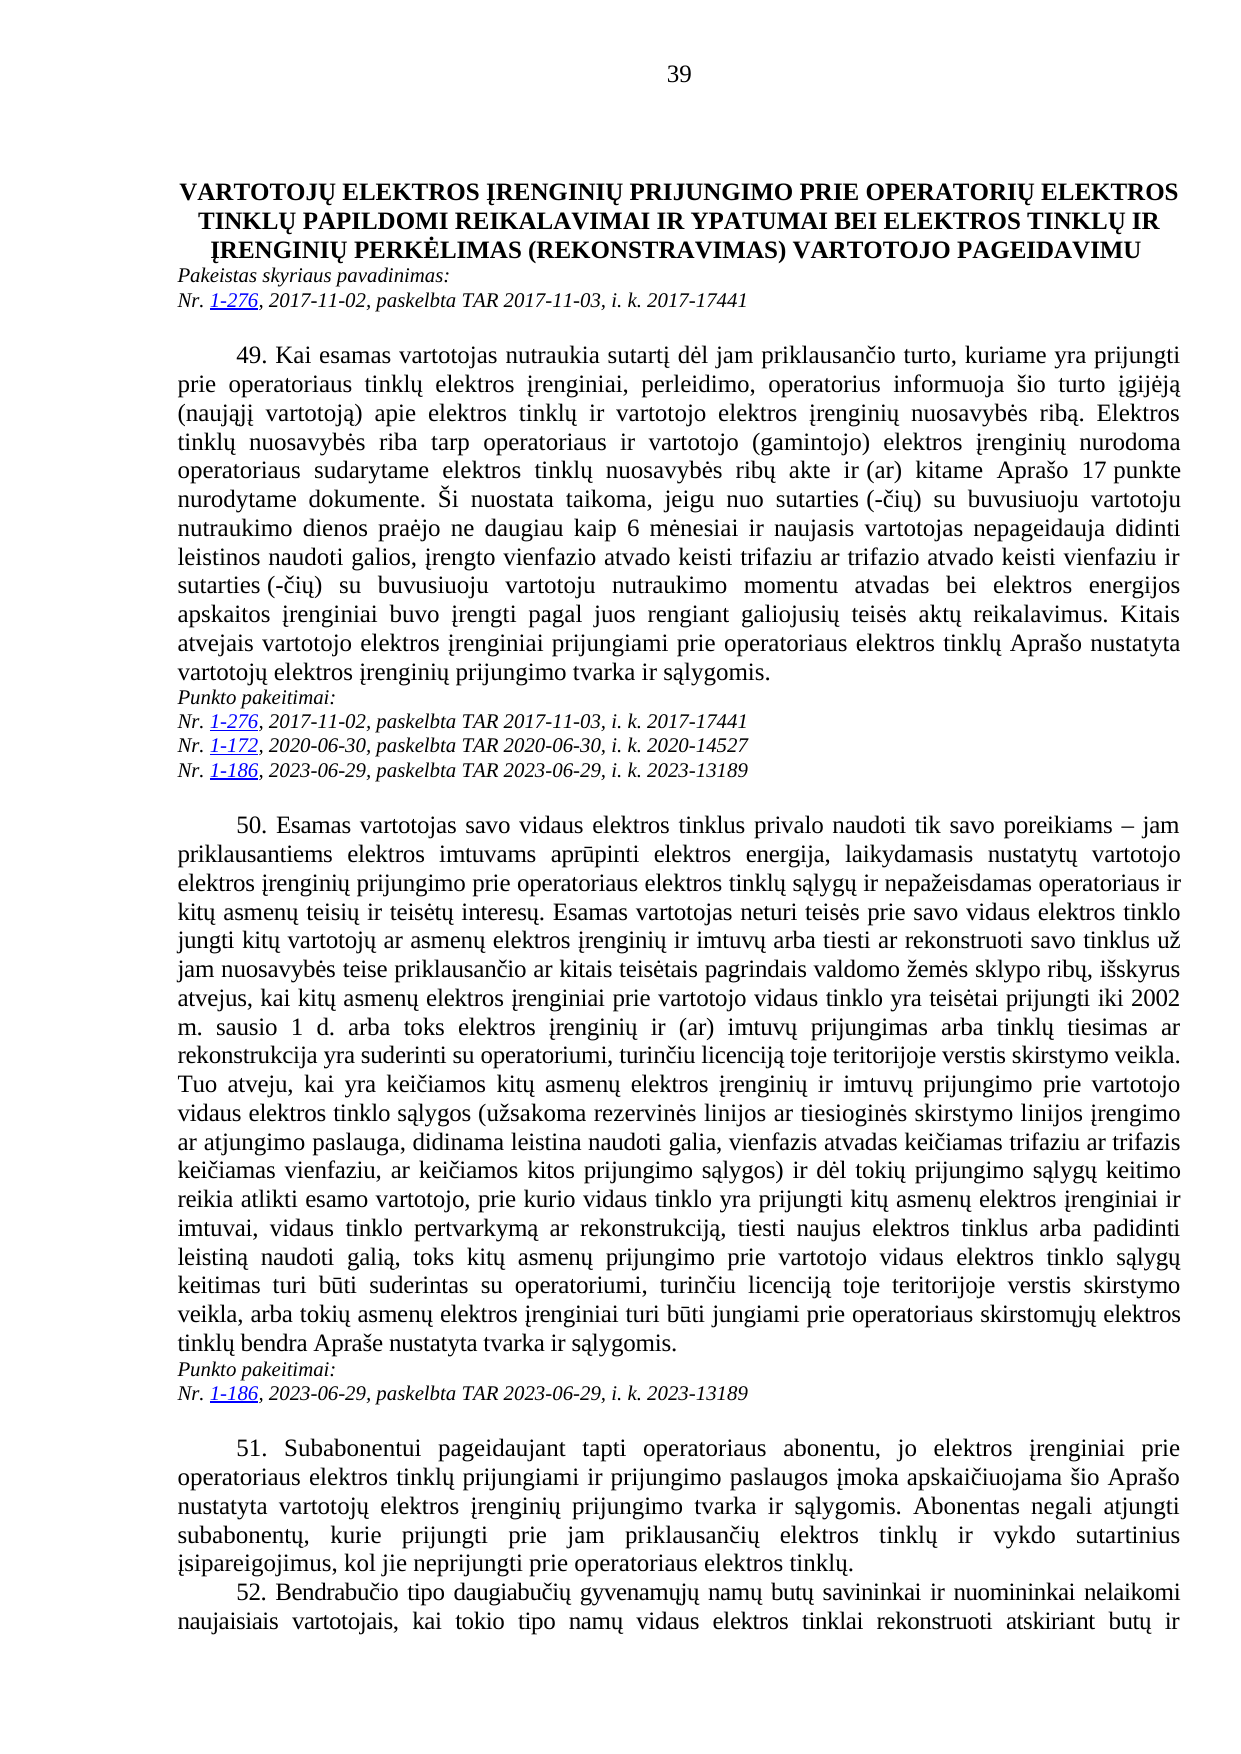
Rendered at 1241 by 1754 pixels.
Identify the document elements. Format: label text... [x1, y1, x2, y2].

text Nr. 1-186, 2023-06-29, paskelbta TAR 2023-06-29, i. k. 2023-13189 [177, 757, 1181, 782]
text Punkto pakeitimai: [177, 1357, 1181, 1381]
text VARTOTOJŲ ELEKTROS ĮRENGINIŲ PRIJUNGIMO PRIE OPERATORIŲ ELEKTROS TINKLŲ PAPILDOMI REIKALAVIMAI IR YPATUMAI BEI ELEKTROS TINKLŲ IR ĮRENGINIŲ PERKĖLIMAS (REKONSTRAVIMAS) VARTOTOJO PAGEIDAVIMU [177, 177, 1181, 263]
text Nr. 1-172, 2020-06-30, paskelbta TAR 2020-06-30, i. k. 2020-14527 [177, 733, 1181, 757]
text 51. Subabonentui pageidaujant tapti operatoriaus abonentu, jo elektros įrenginiai prie operatoriaus elektros tinklų prijungiami ir prijungimo paslaugos įmoka apskaičiuojama šio Aprašo nustatyta vartotojų elektros įrenginių prijungimo tvarka ir sąlygomis. Abonentas negali atjungti subabonentų, kurie prijungti prie jam priklausančių elektros tinklų ir vykdo sutartinius įsipareigojimus, kol jie neprijungti prie operatoriaus elektros tinklų. [177, 1433, 1181, 1577]
text 49. Kai esamas vartotojas nutraukia sutartį dėl jam priklausančio turto, kuriame yra prijungti prie operatoriaus tinklų elektros įrenginiai, perleidimo, operatorius informuoja šio turto įgijėją (naująjį vartotoją) apie elektros tinklų ir vartotojo elektros įrenginių nuosavybės ribą. Elektros tinklų nuosavybės riba tarp operatoriaus ir vartotojo (gamintojo) elektros įrenginių nurodoma operatoriaus sudarytame elektros tinklų nuosavybės ribų akte ir (ar) kitame Aprašo 17 punkte nurodytame dokumente. Ši nuostata taikoma, jeigu nuo sutarties (-čių) su buvusiuoju vartotoju nutraukimo dienos praėjo ne daugiau kaip 6 mėnesiai ir naujasis vartotojas nepageidauja didinti leistinos naudoti galios, įrengto vienfazio atvado keisti trifaziu ar trifazio atvado keisti vienfaziu ir sutarties (-čių) su buvusiuoju vartotoju nutraukimo momentu atvadas bei elektros energijos apskaitos įrenginiai buvo įrengti pagal juos rengiant galiojusių teisės aktų reikalavimus. Kitais atvejais vartotojo elektros įrenginiai prijungiami prie operatoriaus elektros tinklų Aprašo nustatyta vartotojų elektros įrenginių prijungimo tvarka ir sąlygomis. [177, 340, 1181, 685]
text Nr. 1-186, 2023-06-29, paskelbta TAR 2023-06-29, i. k. 2023-13189 [177, 1381, 1181, 1405]
text 52. Bendrabučio tipo daugiabučių gyvenamųjų namų butų savininkai ir nuomininkai nelaikomi naujaisiais vartotojais, kai tokio tipo namų vidaus elektros tinklai rekonstruoti atskiriant butų ir [177, 1577, 1181, 1635]
text Nr. 1-276, 2017-11-02, paskelbta TAR 2017-11-03, i. k. 2017-17441 [177, 709, 1181, 733]
text Nr. 1-276, 2017-11-02, paskelbta TAR 2017-11-03, i. k. 2017-17441 [177, 287, 1181, 312]
text 50. Esamas vartotojas savo vidaus elektros tinklus privalo naudoti tik savo poreikiams – jam priklausantiems elektros imtuvams aprūpinti elektros energija, laikydamasis nustatytų vartotojo elektros įrenginių prijungimo prie operatoriaus elektros tinklų sąlygų ir nepažeisdamas operatoriaus ir kitų asmenų teisių ir teisėtų interesų. Esamas vartotojas neturi teisės prie savo vidaus elektros tinklo jungti kitų vartotojų ar asmenų elektros įrenginių ir imtuvų arba tiesti ar rekonstruoti savo tinklus už jam nuosavybės teise priklausančio ar kitais teisėtais pagrindais valdomo žemės sklypo ribų, išskyrus atvejus, kai kitų asmenų elektros įrenginiai prie vartotojo vidaus tinklo yra teisėtai prijungti iki 2002 m. sausio 1 d. arba toks elektros įrenginių ir (ar) imtuvų prijungimas arba tinklų tiesimas ar rekonstrukcija yra suderinti su operatoriumi, turinčiu licenciją toje teritorijoje verstis skirstymo veikla. Tuo atveju, kai yra keičiamos kitų asmenų elektros įrenginių ir imtuvų prijungimo prie vartotojo vidaus elektros tinklo sąlygos (užsakoma rezervinės linijos ar tiesioginės skirstymo linijos įrengimo ar atjungimo paslauga, didinama leistina naudoti galia, vienfazis atvadas keičiamas trifaziu ar trifazis keičiamas vienfaziu, ar keičiamos kitos prijungimo sąlygos) ir dėl tokių prijungimo sąlygų keitimo reikia atlikti esamo vartotojo, prie kurio vidaus tinklo yra prijungti kitų asmenų elektros įrenginiai ir imtuvai, vidaus tinklo pertvarkymą ar rekonstrukciją, tiesti naujus elektros tinklus arba padidinti leistiną naudoti galią, toks kitų asmenų prijungimo prie vartotojo vidaus elektros tinklo sąlygų keitimas turi būti suderintas su operatoriumi, turinčiu licenciją toje teritorijoje verstis skirstymo veikla, arba tokių asmenų elektros įrenginiai turi būti jungiami prie operatoriaus skirstomųjų elektros tinklų bendra Apraše nustatyta tvarka ir sąlygomis. [177, 810, 1181, 1357]
text Punkto pakeitimai: [177, 685, 1181, 709]
text Pakeistas skyriaus pavadinimas: [177, 263, 1181, 287]
